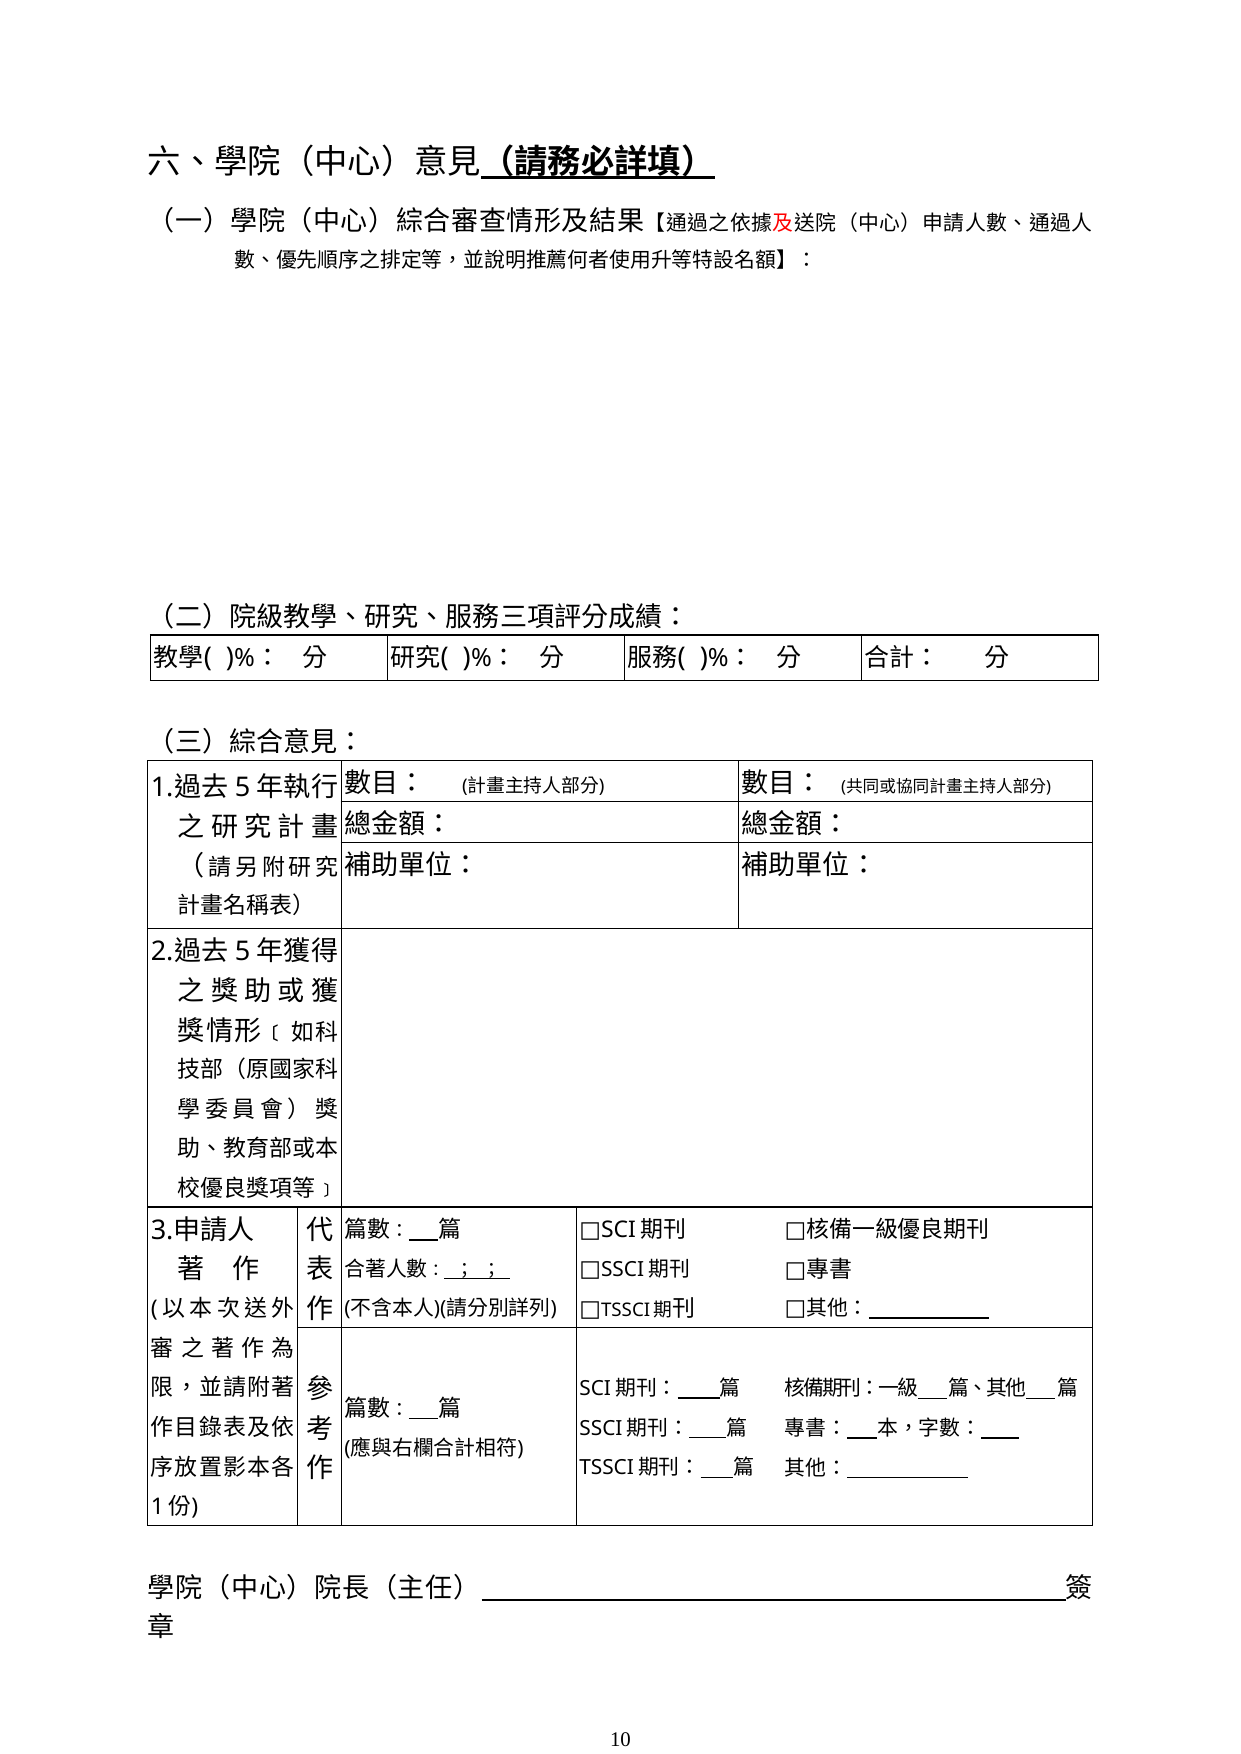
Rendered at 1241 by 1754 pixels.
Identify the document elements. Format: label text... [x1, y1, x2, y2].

table_header 數目： (共同或協同計畫主持人部分) [739, 761, 1092, 801]
table_cell 2.過去5年獲得之獎助或獲獎情形﹝如科技部（原國家科學委員會）獎助、教育部或本校優良獎項等﹞ [148, 929, 341, 1206]
table_cell SCI期刊： 篇 SSCI期刊： 篇 TSSCI期刊： 篇 [577, 1328, 781, 1524]
table_header 數目： (計畫主持人部分) [342, 761, 738, 801]
table_cell 代表 作 [298, 1208, 341, 1327]
text 六、學院（中心）意見（請務必詳填） [148, 120, 1092, 199]
text （二）院級教學、研究、服務三項評分成績： [148, 595, 1092, 634]
table_cell 核備期刊：一級 篇、其他 篇 專書： 本，字數： 其他： [781, 1328, 1092, 1524]
text （一）學院（中心）綜合審查情形及結果【通過之依據及送院（中心）申請人數、通過人數、優先順序之排定等，並說明推薦何者使用升等特設名額】： [148, 199, 1092, 278]
table_header 1.過去5年執行之研究計畫（請另附研究計畫名稱表） [148, 761, 341, 928]
table_header 合計： 分 [862, 636, 1098, 680]
table_cell 3.申請人 著 作 (以本次送外審之著作為限，並請附著作目錄表及依序放置影本各1份) [148, 1208, 297, 1524]
table_header 教學( )%： 分 [151, 636, 387, 680]
table_cell 篇數： 篇 (應與右欄合計相符) [342, 1328, 576, 1524]
table_cell 參考 作 [298, 1328, 341, 1524]
table_cell [342, 929, 1092, 1206]
table_header 服務( )%： 分 [625, 636, 861, 680]
table_cell 補助單位： [739, 843, 1092, 928]
table_cell □SCI期刊 □SSCI期刊 □TSSCI期刊 [577, 1208, 781, 1327]
table_cell 篇數： 篇 合著人數： ； ； (不含本人)(請分別詳列) [342, 1208, 576, 1327]
text （三）綜合意見： [148, 720, 1092, 760]
table_cell □核備一級優良期刊 □專書 □其他： [781, 1208, 1092, 1327]
table_header 研究( )%： 分 [388, 636, 624, 680]
table_cell 總金額： [739, 802, 1092, 842]
text 學院（中心）院長（主任） 簽章 [148, 1566, 1092, 1645]
table_cell 補助單位： [342, 843, 738, 928]
table_cell 總金額： [342, 802, 738, 842]
